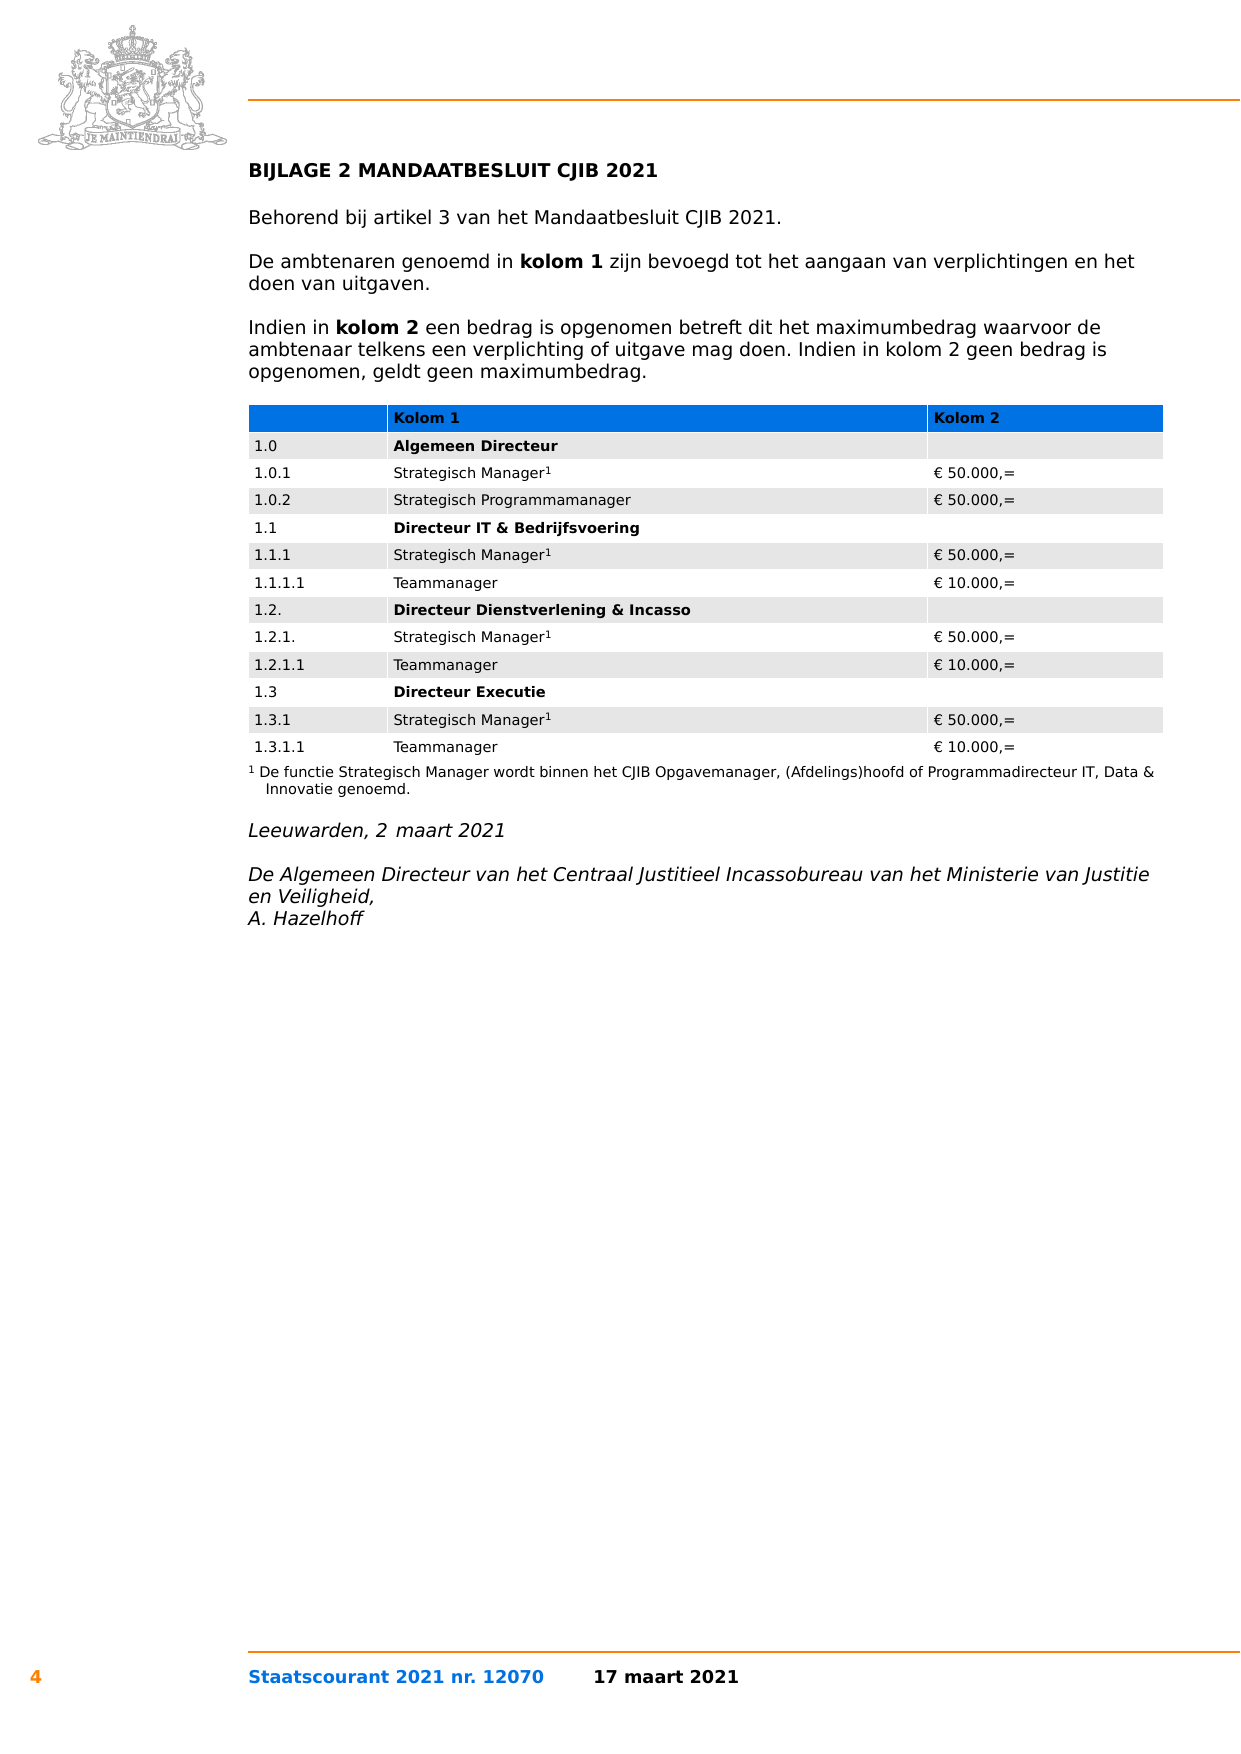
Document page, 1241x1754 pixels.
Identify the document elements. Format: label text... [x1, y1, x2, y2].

table_header Kolom 2 [928, 405, 1163, 432]
text Indien in kolom 2 een bedrag is opgenomen betreft dit het maximumbedrag waarvoor de ambtenaar telkens een verplichting of uitgave mag doen. Indien in kolom 2 geen bedrag is opgenomen, geldt geen maximumbedrag. [248, 317, 1163, 382]
table_cell 1.0 [249, 433, 387, 459]
table_cell [928, 515, 1163, 541]
table_cell 1.0.2 [249, 488, 387, 514]
table_cell 1.3 [249, 679, 387, 706]
table_cell Teammanager [388, 652, 927, 678]
table_cell Directeur IT & Bedrijfsvoering [388, 515, 927, 541]
table_cell Directeur Dienstverlening & Incasso [388, 597, 927, 623]
text De Algemeen Directeur van het Centraal Justitieel Incassobureau van het Ministerie van Justitie en Veiligheid, A. Hazelhoff [248, 864, 1163, 930]
table_cell € 50.000,= [928, 460, 1163, 487]
table_cell Strategisch Manager1 [388, 707, 927, 733]
text Behorend bij artikel 3 van het Mandaatbesluit CJIB 2021. [248, 207, 1163, 229]
table_cell Strategisch Manager1 [388, 543, 927, 569]
table_cell € 50.000,= [928, 625, 1163, 651]
table_cell 1.3.1 [249, 707, 387, 733]
table_cell € 50.000,= [928, 707, 1163, 733]
table_cell [928, 597, 1163, 623]
table_cell 1.2. [249, 597, 387, 623]
table_cell Strategisch Programmamanager [388, 488, 927, 514]
table_cell € 50.000,= [928, 488, 1163, 514]
table_cell [928, 679, 1163, 706]
table_cell Teammanager [388, 734, 927, 761]
table_cell € 10.000,= [928, 570, 1163, 596]
table_cell € 50.000,= [928, 543, 1163, 569]
table_cell 1.2.1.1 [249, 652, 387, 678]
table_cell 1.0.1 [249, 460, 387, 487]
text De ambtenaren genoemd in kolom 1 zijn bevoegd tot het aangaan van verplichtingen en het doen van uitgaven. [248, 251, 1163, 295]
table_cell Strategisch Manager1 [388, 460, 927, 487]
table_cell € 10.000,= [928, 652, 1163, 678]
table_cell 1.1 [249, 515, 387, 541]
subtitle BIJLAGE 2 MANDAATBESLUIT CJIB 2021 [248, 160, 1163, 182]
table_cell [928, 433, 1163, 459]
table_cell € 10.000,= [928, 734, 1163, 761]
picture [38, 25, 227, 150]
table_header Kolom 1 [388, 405, 927, 432]
table_cell 1.1.1.1 [249, 570, 387, 596]
table_cell Teammanager [388, 570, 927, 596]
table_header [249, 405, 387, 432]
table_cell Directeur Executie [388, 679, 927, 706]
table_cell Strategisch Manager1 [388, 625, 927, 651]
table_cell 1.1.1 [249, 543, 387, 569]
table_cell 1.3.1.1 [249, 734, 387, 761]
text Leeuwarden, 2 maart 2021 [248, 820, 1163, 842]
table_cell Algemeen Directeur [388, 433, 927, 459]
table_cell 1 De functie Strategisch Manager wordt binnen het CJIB Opgavemanager, (Afdelings)hoofd of Programmadirecteur IT, Data & Innovatie genoemd. [248, 762, 1163, 798]
table_cell 1.2.1. [249, 625, 387, 651]
